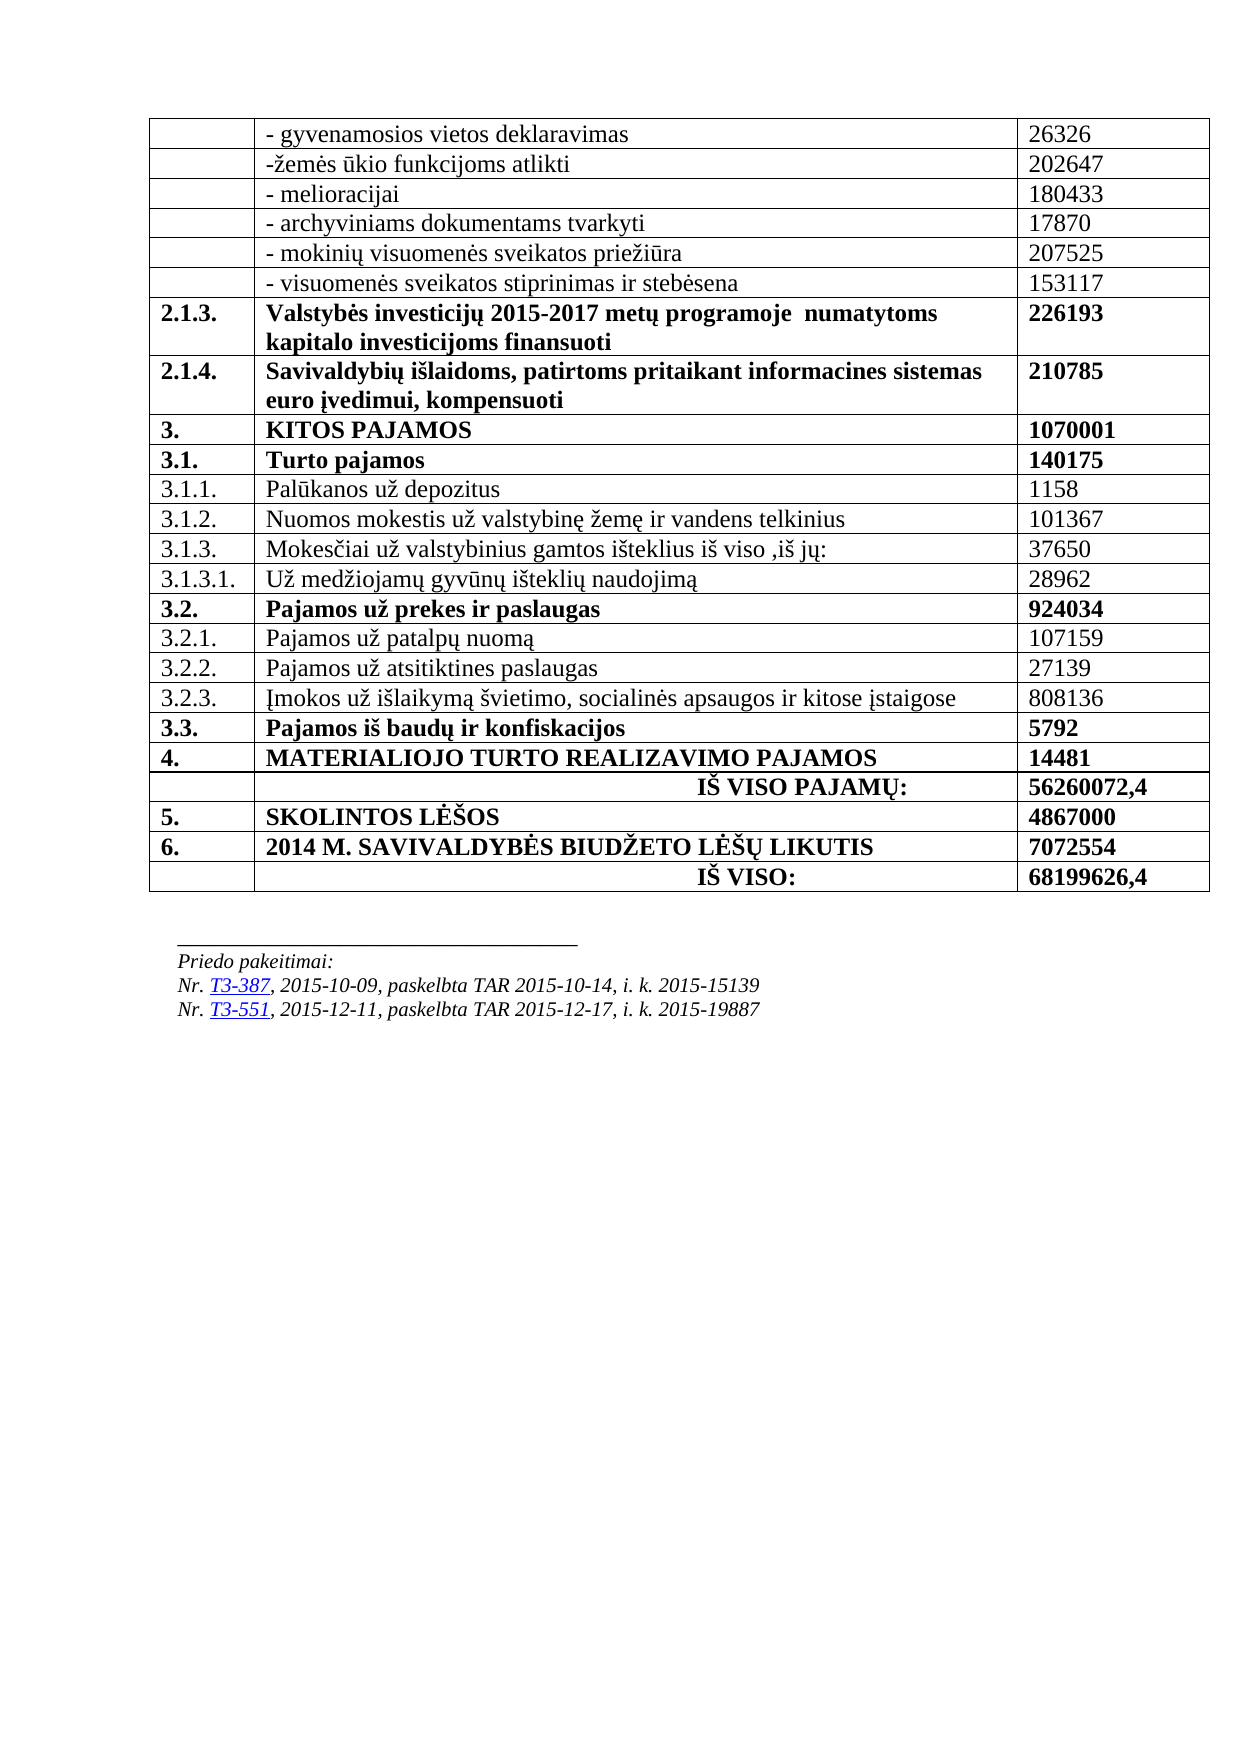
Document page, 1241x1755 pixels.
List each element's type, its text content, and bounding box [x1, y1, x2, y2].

table_cell 3.2.3. [150, 683, 254, 712]
table_cell 7072554 [1018, 832, 1209, 861]
table_cell 808136 [1018, 683, 1209, 712]
table_cell 153117 [1018, 268, 1209, 297]
table_cell 3.1.3. [150, 534, 254, 563]
text Nr. T3-387, 2015-10-09, paskelbta TAR 2015-10-14, i. k. 2015-15139 [177, 973, 1181, 997]
table_cell 1070001 [1018, 415, 1209, 444]
table_cell 26326 [1018, 119, 1209, 148]
table_cell Savivaldybių išlaidoms, patirtoms pritaikant informacines sistemas euro įvedimui, kompensuoti [255, 356, 1017, 414]
table_cell 56260072,4 [1018, 773, 1209, 801]
table_cell 28962 [1018, 564, 1209, 593]
table_cell - visuomenės sveikatos stiprinimas ir stebėsena [255, 268, 1017, 297]
table_cell KITOS PAJAMOS [255, 415, 1017, 444]
table_cell Turto pajamos [255, 445, 1017, 473]
table_cell MATERIALIOJO TURTO REALIZAVIMO PAJAMOS [255, 743, 1017, 771]
table_cell - gyvenamosios vietos deklaravimas [255, 119, 1017, 148]
table_cell [150, 149, 254, 178]
table_cell - melioracijai [255, 179, 1017, 207]
table_cell 3.2.1. [150, 624, 254, 652]
table_cell [150, 119, 254, 148]
table_cell Palūkanos už depozitus [255, 475, 1017, 503]
table_cell 4. [150, 743, 254, 771]
table_cell 5. [150, 802, 254, 831]
table_cell 3.1.1. [150, 475, 254, 503]
table_cell 37650 [1018, 534, 1209, 563]
table_cell 6. [150, 832, 254, 861]
table_cell 107159 [1018, 624, 1209, 652]
table_cell 3.2.2. [150, 653, 254, 682]
table_cell - mokinių visuomenės sveikatos priežiūra [255, 238, 1017, 267]
table_cell 2014 M. SAVIVALDYBĖS BIUDŽETO LĖŠŲ LIKUTIS [255, 832, 1017, 861]
table_cell 68199626,4 [1018, 862, 1209, 891]
table_cell 3.1.2. [150, 504, 254, 533]
table_cell 17870 [1018, 209, 1209, 237]
table_cell Mokesčiai už valstybinius gamtos išteklius iš viso ,iš jų: [255, 534, 1017, 563]
table_cell [150, 862, 254, 891]
table_cell Pajamos už patalpų nuomą [255, 624, 1017, 652]
table_cell IŠ VISO: [255, 862, 1017, 891]
table_cell 924034 [1018, 594, 1209, 622]
table_cell [150, 238, 254, 267]
table_cell 207525 [1018, 238, 1209, 267]
table_cell 3.2. [150, 594, 254, 622]
text Nr. T3-551, 2015-12-11, paskelbta TAR 2015-12-17, i. k. 2015-19887 [177, 997, 1181, 1021]
table_cell 226193 [1018, 298, 1209, 355]
text Priedo pakeitimai: [177, 949, 1181, 973]
table_cell 3.1. [150, 445, 254, 473]
table_cell 27139 [1018, 653, 1209, 682]
table_cell 1158 [1018, 475, 1209, 503]
table_cell Pajamos už prekes ir paslaugas [255, 594, 1017, 622]
table_cell 180433 [1018, 179, 1209, 207]
table_cell Nuomos mokestis už valstybinę žemę ir vandens telkinius [255, 504, 1017, 533]
table_cell 2.1.3. [150, 298, 254, 355]
table_cell Įmokos už išlaikymą švietimo, socialinės apsaugos ir kitose įstaigose [255, 683, 1017, 712]
table_cell - archyviniams dokumentams tvarkyti [255, 209, 1017, 237]
table_cell 3.3. [150, 713, 254, 742]
table_cell 101367 [1018, 504, 1209, 533]
table_cell [150, 179, 254, 207]
table_cell [150, 209, 254, 237]
table_cell 210785 [1018, 356, 1209, 414]
table_cell -žemės ūkio funkcijoms atlikti [255, 149, 1017, 178]
table_cell 202647 [1018, 149, 1209, 178]
table_cell 4867000 [1018, 802, 1209, 831]
text ________________________________ [177, 892, 1181, 949]
table_cell 3.1.3.1. [150, 564, 254, 593]
table_cell [150, 773, 254, 801]
table_cell 14481 [1018, 743, 1209, 771]
table_cell Už medžiojamų gyvūnų išteklių naudojimą [255, 564, 1017, 593]
table_cell IŠ VISO PAJAMŲ: [255, 773, 1017, 801]
table_cell 140175 [1018, 445, 1209, 473]
table_cell Valstybės investicijų 2015-2017 metų programoje numatytoms kapitalo investicijoms finansuoti [255, 298, 1017, 355]
table_cell SKOLINTOS LĖŠOS [255, 802, 1017, 831]
table_cell Pajamos iš baudų ir konfiskacijos [255, 713, 1017, 742]
table_cell Pajamos už atsitiktines paslaugas [255, 653, 1017, 682]
table_cell 2.1.4. [150, 356, 254, 414]
table_cell 5792 [1018, 713, 1209, 742]
table_cell 3. [150, 415, 254, 444]
table_cell [150, 268, 254, 297]
